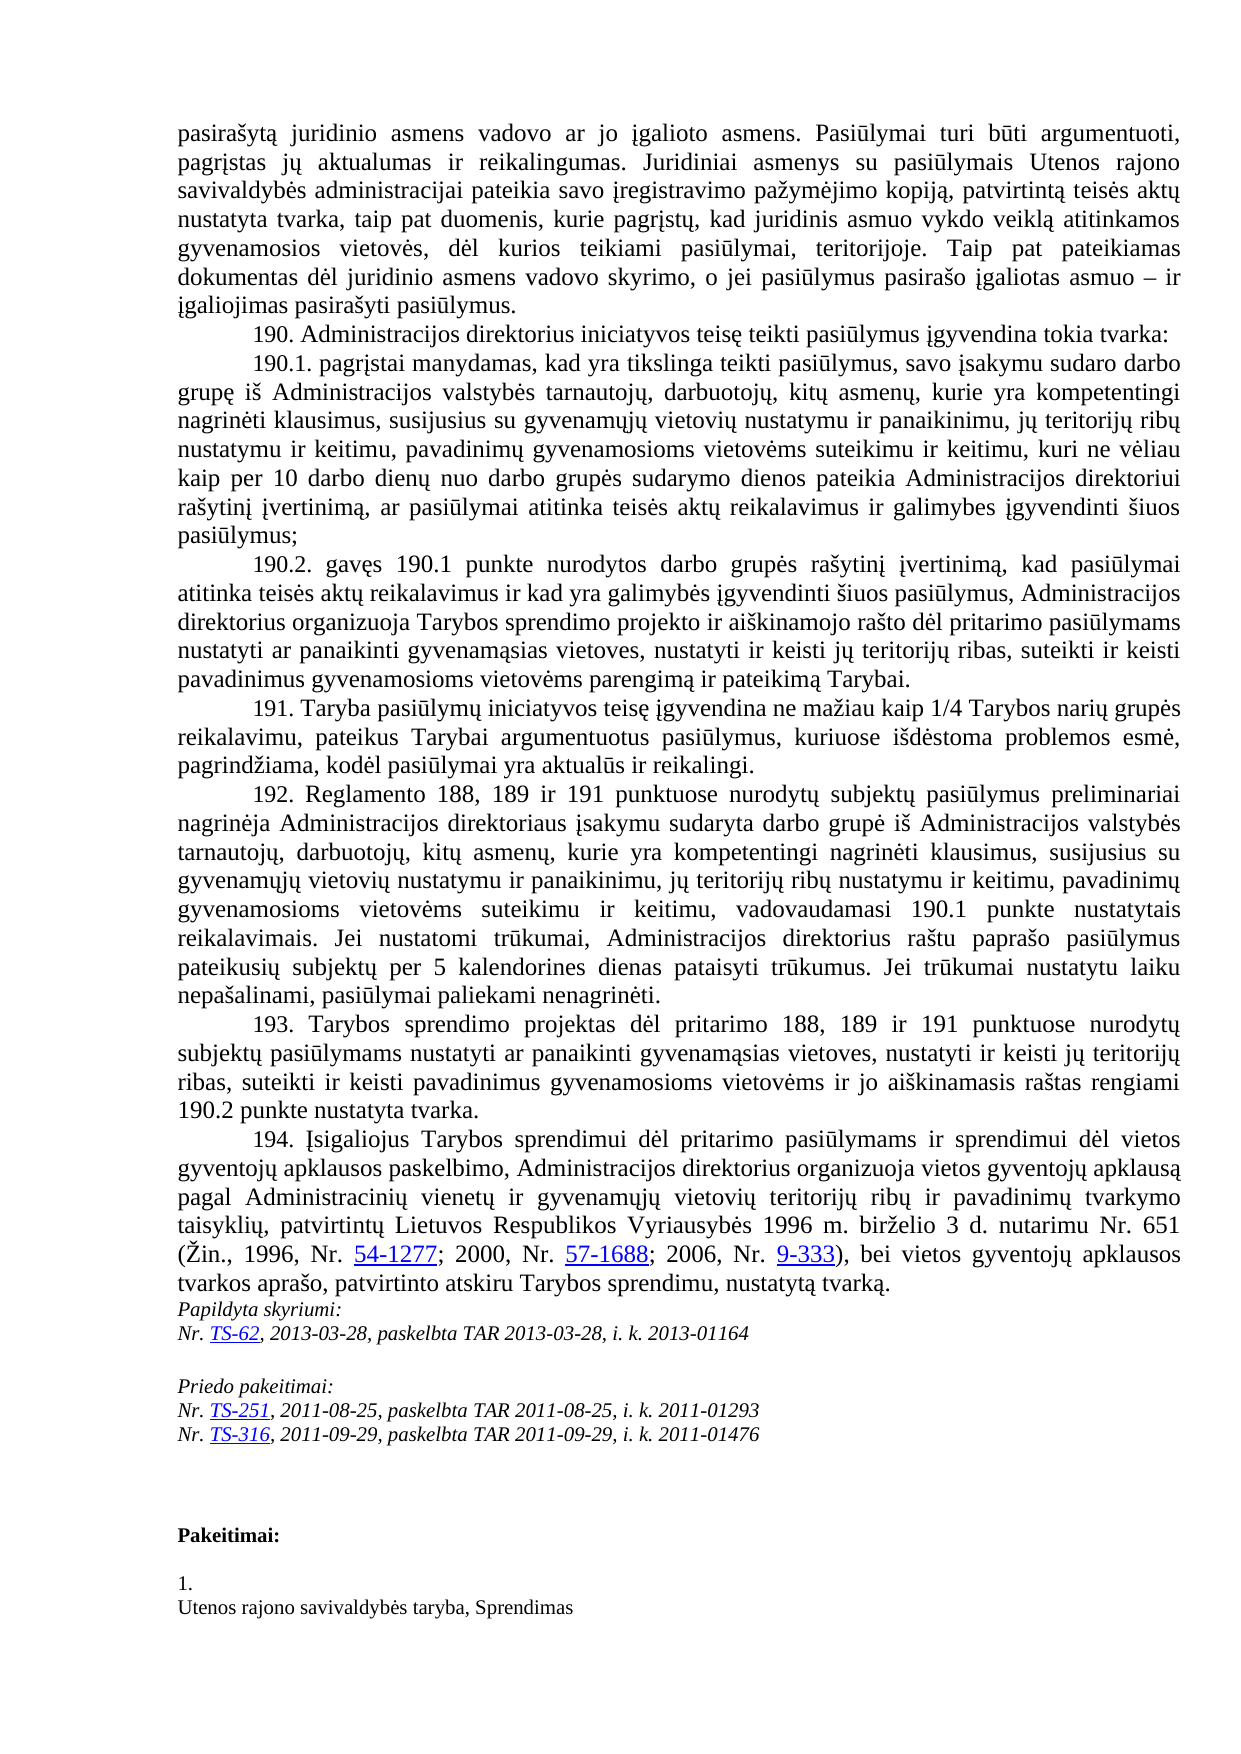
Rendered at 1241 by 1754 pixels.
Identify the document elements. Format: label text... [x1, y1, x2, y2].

text Nr. TS-316, 2011-09-29, paskelbta TAR 2011-09-29, i. k. 2011-01476 [177, 1422, 1181, 1446]
text 191. Taryba pasiūlymų iniciatyvos teisę įgyvendina ne mažiau kaip 1/4 Tarybos narių grupės reikalavimu, pateikus Tarybai argumentuotus pasiūlymus, kuriuose išdėstoma problemos esmė, pagrindžiama, kodėl pasiūlymai yra aktualūs ir reikalingi. [177, 693, 1181, 779]
text Pakeitimai: [177, 1523, 1181, 1547]
text 190.2. gavęs 190.1 punkte nurodytos darbo grupės rašytinį įvertinimą, kad pasiūlymai atitinka teisės aktų reikalavimus ir kad yra galimybės įgyvendinti šiuos pasiūlymus, Administracijos direktorius organizuoja Tarybos sprendimo projekto ir aiškinamojo rašto dėl pritarimo pasiūlymams nustatyti ar panaikinti gyvenamąsias vietoves, nustatyti ir keisti jų teritorijų ribas, suteikti ir keisti pavadinimus gyvenamosioms vietovėms parengimą ir pateikimą Tarybai. [177, 549, 1181, 693]
text Nr. TS-62, 2013-03-28, paskelbta TAR 2013-03-28, i. k. 2013-01164 [177, 1321, 1181, 1345]
text 190.1. pagrįstai manydamas, kad yra tikslinga teikti pasiūlymus, savo įsakymu sudaro darbo grupę iš Administracijos valstybės tarnautojų, darbuotojų, kitų asmenų, kurie yra kompetentingi nagrinėti klausimus, susijusius su gyvenamųjų vietovių nustatymu ir panaikinimu, jų teritorijų ribų nustatymu ir keitimu, pavadinimų gyvenamosioms vietovėms suteikimu ir keitimu, kuri ne vėliau kaip per 10 darbo dienų nuo darbo grupės sudarymo dienos pateikia Administracijos direktoriui rašytinį įvertinimą, ar pasiūlymai atitinka teisės aktų reikalavimus ir galimybes įgyvendinti šiuos pasiūlymus; [177, 348, 1181, 549]
text 193. Tarybos sprendimo projektas dėl pritarimo 188, 189 ir 191 punktuose nurodytų subjektų pasiūlymams nustatyti ar panaikinti gyvenamąsias vietoves, nustatyti ir keisti jų teritorijų ribas, suteikti ir keisti pavadinimus gyvenamosioms vietovėms ir jo aiškinamasis raštas rengiami 190.2 punkte nustatyta tvarka. [177, 1009, 1181, 1124]
text 194. Įsigaliojus Tarybos sprendimui dėl pritarimo pasiūlymams ir sprendimui dėl vietos gyventojų apklausos paskelbimo, Administracijos direktorius organizuoja vietos gyventojų apklausą pagal Administracinių vienetų ir gyvenamųjų vietovių teritorijų ribų ir pavadinimų tvarkymo taisyklių, patvirtintų Lietuvos Respublikos Vyriausybės 1996 m. birželio 3 d. nutarimu Nr. 651 (Žin., 1996, Nr. 54-1277; 2000, Nr. 57-1688; 2006, Nr. 9-333), bei vietos gyventojų apklausos tvarkos aprašo, patvirtinto atskiru Tarybos sprendimu, nustatytą tvarką. [177, 1124, 1181, 1297]
text pasirašytą juridinio asmens vadovo ar jo įgalioto asmens. Pasiūlymai turi būti argumentuoti, pagrįstas jų aktualumas ir reikalingumas. Juridiniai asmenys su pasiūlymais Utenos rajono savivaldybės administracijai pateikia savo įregistravimo pažymėjimo kopiją, patvirtintą teisės aktų nustatyta tvarka, taip pat duomenis, kurie pagrįstų, kad juridinis asmuo vykdo veiklą atitinkamos gyvenamosios vietovės, dėl kurios teikiami pasiūlymai, teritorijoje. Taip pat pateikiamas dokumentas dėl juridinio asmens vadovo skyrimo, o jei pasiūlymus pasirašo įgaliotas asmuo – ir įgaliojimas pasirašyti pasiūlymus. [177, 118, 1181, 319]
text Papildyta skyriumi: [177, 1297, 1181, 1321]
text 1. [177, 1571, 1181, 1595]
text Priedo pakeitimai: [177, 1374, 1181, 1398]
text 190. Administracijos direktorius iniciatyvos teisę teikti pasiūlymus įgyvendina tokia tvarka: [177, 319, 1181, 348]
text Nr. TS-251, 2011-08-25, paskelbta TAR 2011-08-25, i. k. 2011-01293 [177, 1398, 1181, 1422]
text 192. Reglamento 188, 189 ir 191 punktuose nurodytų subjektų pasiūlymus preliminariai nagrinėja Administracijos direktoriaus įsakymu sudaryta darbo grupė iš Administracijos valstybės tarnautojų, darbuotojų, kitų asmenų, kurie yra kompetentingi nagrinėti klausimus, susijusius su gyvenamųjų vietovių nustatymu ir panaikinimu, jų teritorijų ribų nustatymu ir keitimu, pavadinimų gyvenamosioms vietovėms suteikimu ir keitimu, vadovaudamasi 190.1 punkte nustatytais reikalavimais. Jei nustatomi trūkumai, Administracijos direktorius raštu paprašo pasiūlymus pateikusių subjektų per 5 kalendorines dienas pataisyti trūkumus. Jei trūkumai nustatytu laiku nepašalinami, pasiūlymai paliekami nenagrinėti. [177, 779, 1181, 1009]
text Utenos rajono savivaldybės taryba, Sprendimas [177, 1595, 1181, 1619]
